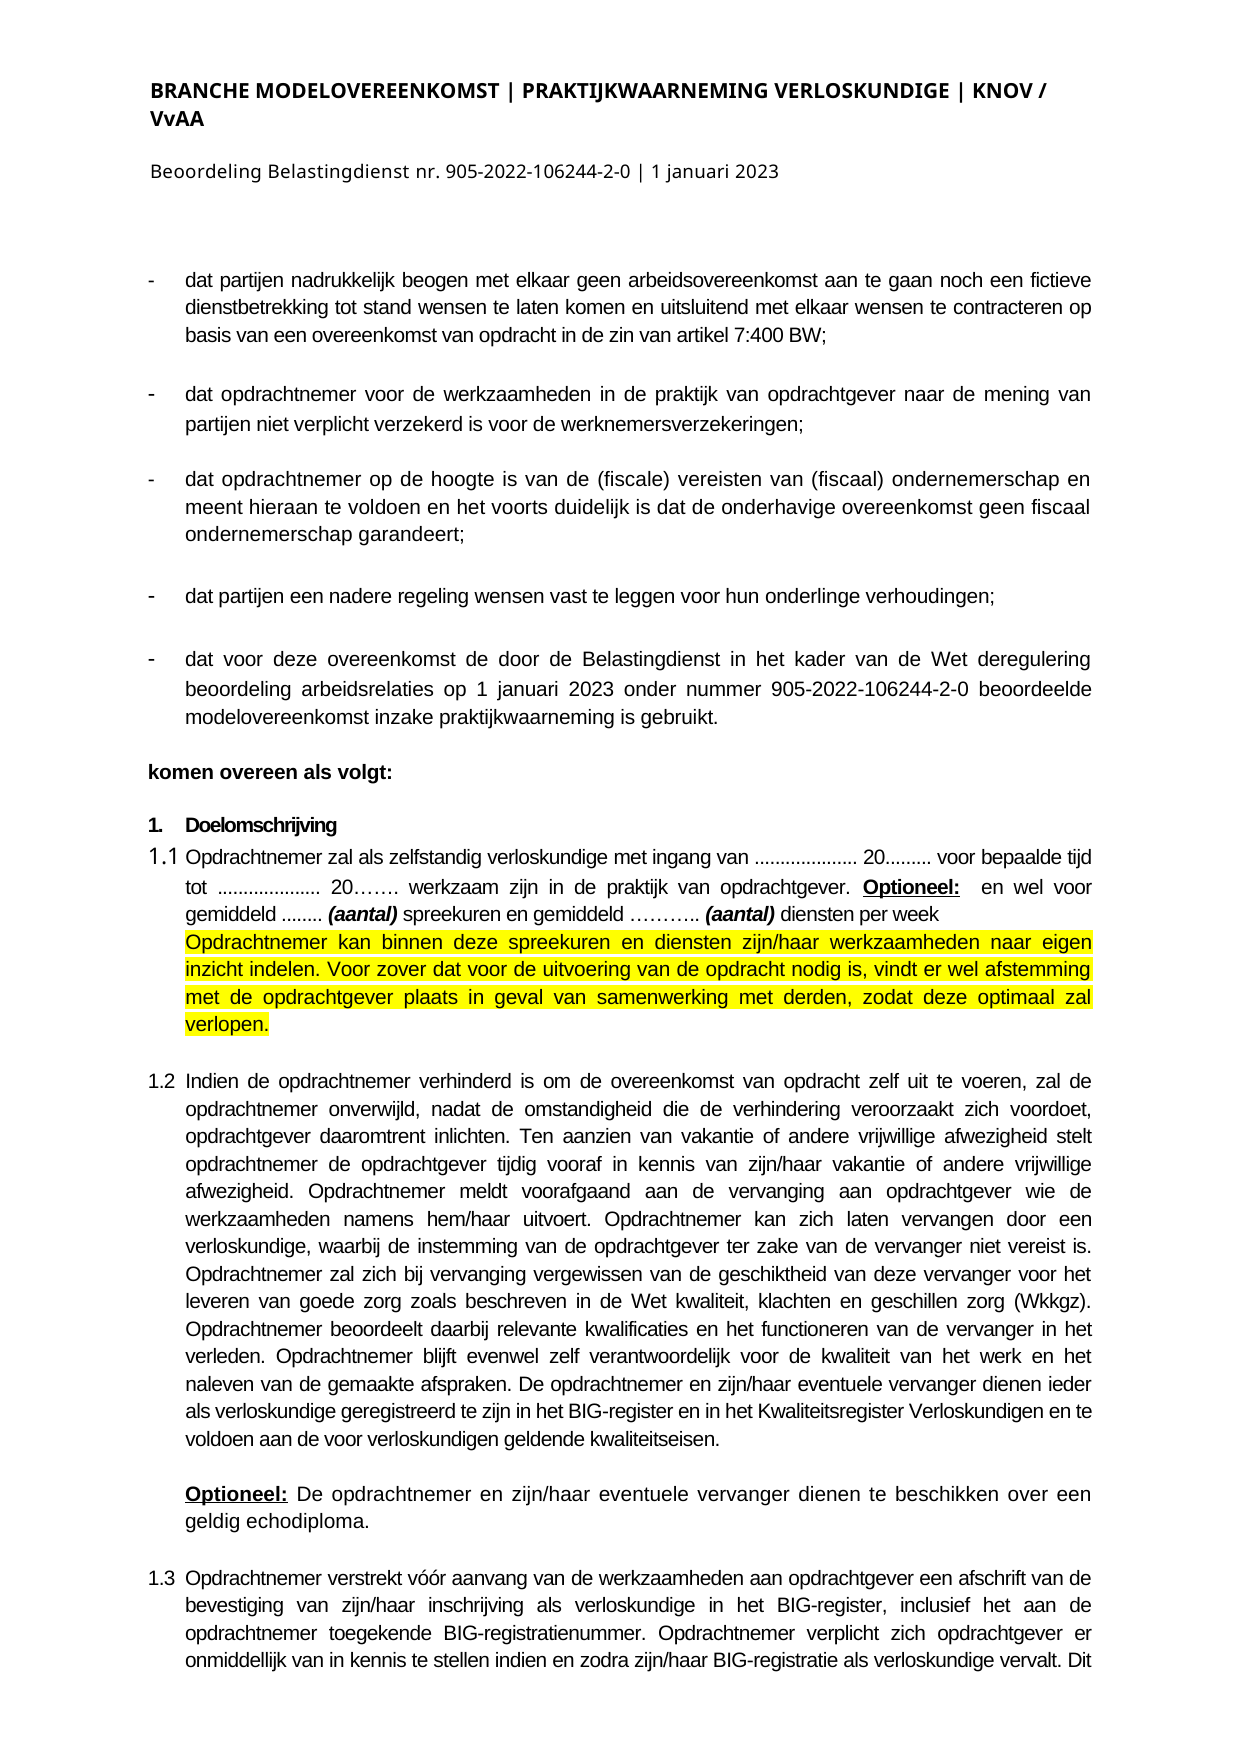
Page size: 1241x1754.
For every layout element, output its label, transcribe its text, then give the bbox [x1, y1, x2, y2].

list dat partijen een nadere regeling wensen vast te leggen voor hun onderlinge verhoudingen; [148, 579, 1093, 610]
list Indien de opdrachtnemer verhinderd is om de overeenkomst van opdracht zelf uit te voeren, zal de opdrachtnemer onverwijld, nadat de omstandigheid die de verhindering veroorzaakt zich voordoet, opdrachtgever daaromtrent inlichten. Ten aanzien van vakantie of andere vrijwillige afwezigheid stelt opdrachtnemer de opdrachtgever tijdig vooraf in kennis van zijn/haar vakantie of andere vrijwillige afwezigheid. Opdrachtnemer meldt voorafgaand aan de vervanging aan opdrachtgever wie de werkzaamheden namens hem/haar uitvoert. Opdrachtnemer kan zich laten vervangen door een verloskundige, waarbij de instemming van de opdrachtgever ter zake van de vervanger niet vereist is. Opdrachtnemer zal zich bij vervanging vergewissen van de geschiktheid van deze vervanger voor het leveren van goede zorg zoals beschreven in de Wet kwaliteit, klachten en geschillen zorg (Wkkgz). Opdrachtnemer beoordeelt daarbij relevante kwalificaties en het functioneren van de vervanger in het verleden. Opdrachtnemer blijft evenwel zelf verantwoordelijk voor de kwaliteit van het werk en het naleven van de gemaakte afspraken. De opdrachtnemer en zijn/haar eventuele vervanger dienen ieder als verloskundige geregistreerd te zijn in het BIG-register en in het Kwaliteitsregister Verloskundigen en te voldoen aan de voor verloskundigen geldende kwaliteitseisen. [148, 1069, 1093, 1450]
list dat opdrachtnemer voor de werkzaamheden in de praktijk van opdrachtgever naar de mening van partijen niet verplicht verzekerd is voor de werknemersverzekeringen; [148, 377, 1093, 436]
list Opdrachtnemer zal als zelfstandig verloskundige met ingang van .................... 20......... voor bepaalde tijd tot .................... 20……. werkzaam zijn in de praktijk van opdrachtgever. Optioneel: en wel voor gemiddeld ........ (aantal) spreekuren en gemiddeld ……….. (aantal) diensten per week [148, 840, 1093, 926]
text Opdrachtnemer kan binnen deze spreekuren en diensten zijn/haar werkzaamheden naar eigen inzicht indelen. Voor zover dat voor de uitvoering van de opdracht nodig is, vindt er wel afstemming met de opdrachtgever plaats in geval van samenwerking met derden, zodat deze optimaal zal verlopen. [185, 930, 1093, 1036]
text 1. Doelomschrijving [148, 812, 1093, 836]
text komen overeen als volgt: [148, 759, 1093, 783]
text 1.3 Opdrachtnemer verstrekt vóór aanvang van de werkzaamheden aan opdrachtgever een afschrift van de bevestiging van zijn/haar inschrijving als verloskundige in het BIG-register, inclusief het aan de opdrachtnemer toegekende BIG-registratienummer. Opdrachtnemer verplicht zich opdrachtgever er onmiddellijk van in kennis te stellen indien en zodra zijn/haar BIG-registratie als verloskundige vervalt. Dit [148, 1566, 1093, 1672]
list dat opdrachtnemer op de hoogte is van de (fiscale) vereisten van (fiscaal) ondernemerschap en meent hieraan te voldoen en het voorts duidelijk is dat de onderhavige overeenkomst geen fiscaal ondernemerschap garandeert; [148, 467, 1093, 546]
text Optioneel: De opdrachtnemer en zijn/haar eventuele vervanger dienen te beschikken over een geldig echodiploma. [185, 1481, 1093, 1533]
list dat partijen nadrukkelijk beogen met elkaar geen arbeidsovereenkomst aan te gaan noch een fictieve dienstbetrekking tot stand wensen te laten komen en uitsluitend met elkaar wensen te contracteren op basis van een overeenkomst van opdracht in de zin van artikel 7:400 BW; [148, 267, 1093, 346]
list dat voor deze overeenkomst de door de Belastingdienst in het kader van de Wet deregulering beoordeling arbeidsrelaties op 1 januari 2023 onder nummer 905-2022-106244-2-0 beoordeelde modelovereenkomst inzake praktijkwaarneming is gebruikt. [148, 642, 1093, 728]
